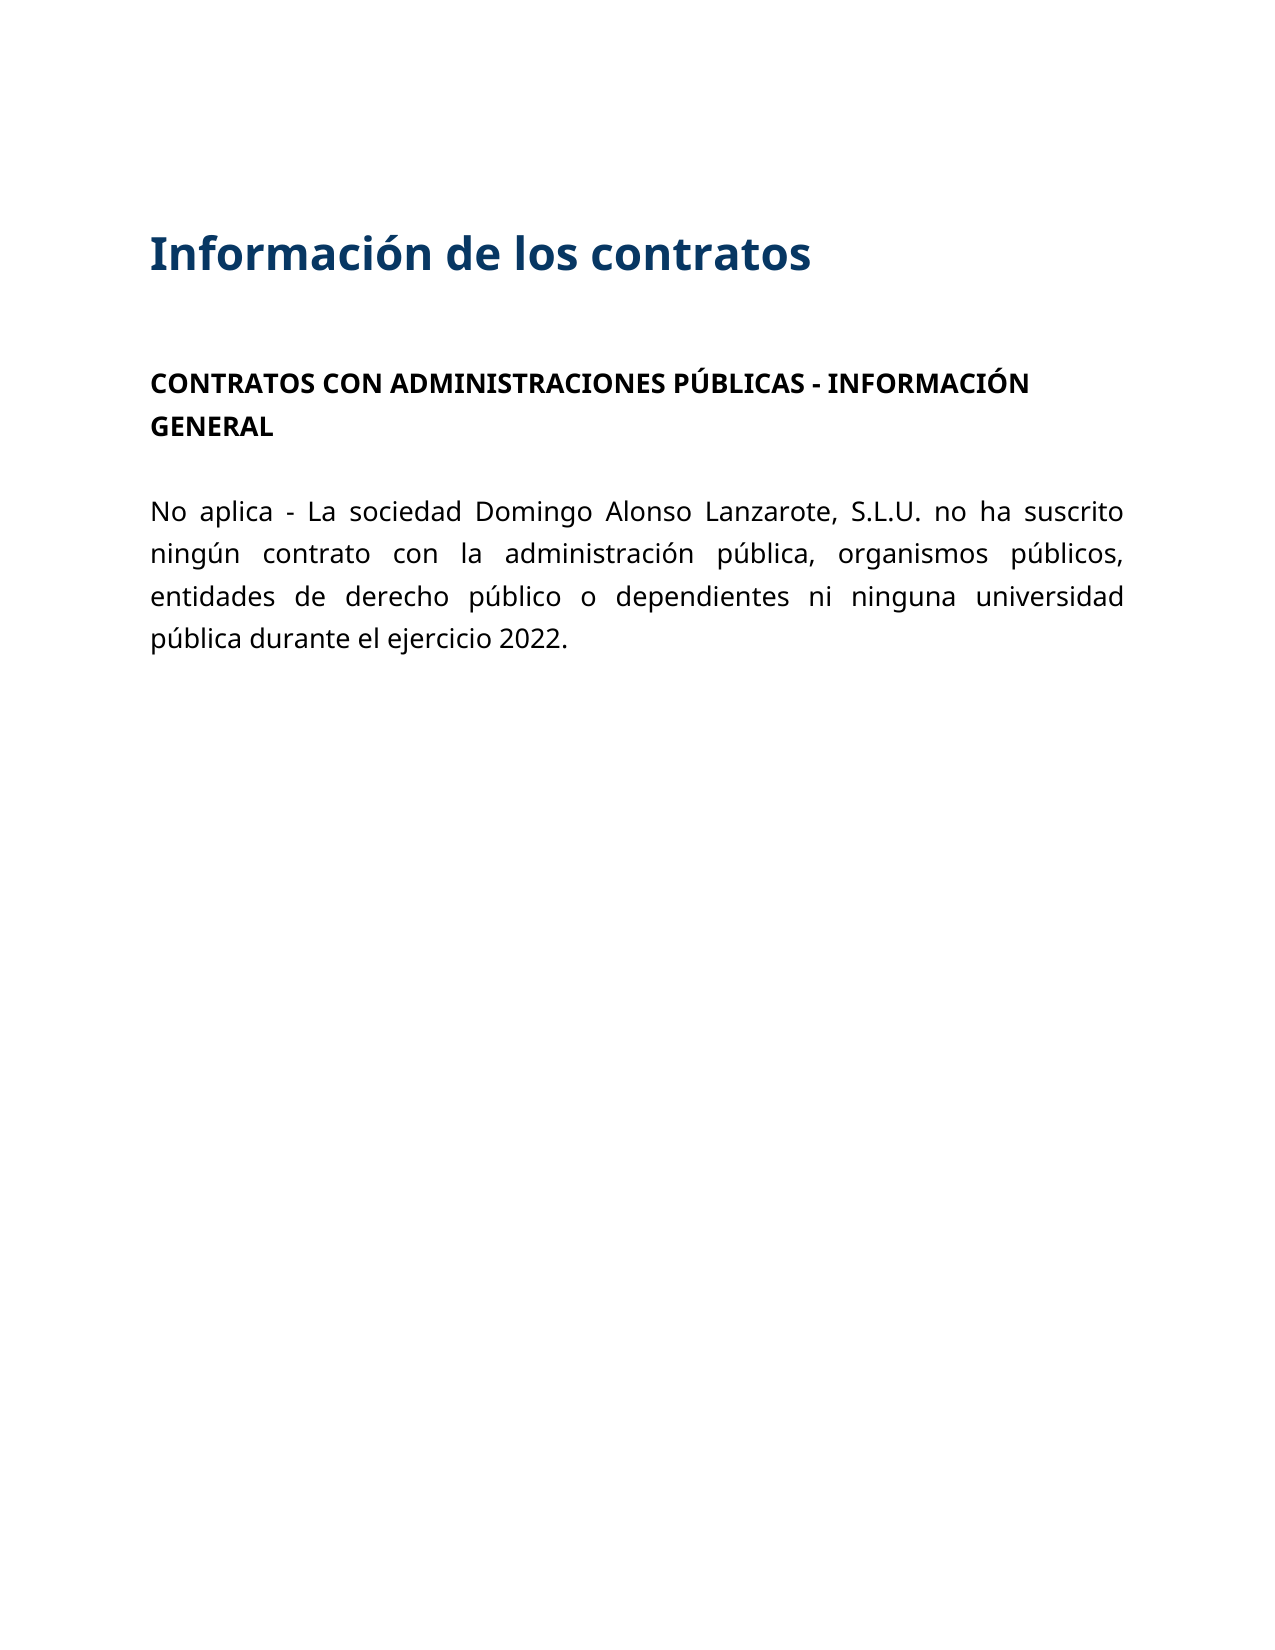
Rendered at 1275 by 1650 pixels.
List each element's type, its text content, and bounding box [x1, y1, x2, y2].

text No aplica - La sociedad Domingo Alonso Lanzarote, S.L.U. no ha suscrito ningún contrato con la administración pública, organismos públicos, entidades de derecho público o dependientes ni ninguna universidad pública durante el ejercicio 2022. [150, 492, 1125, 656]
text Información de los contratos [150, 222, 1125, 284]
text CONTRATOS CON ADMINISTRACIONES PÚBLICAS - INFORMACIÓN GENERAL [150, 365, 1125, 444]
